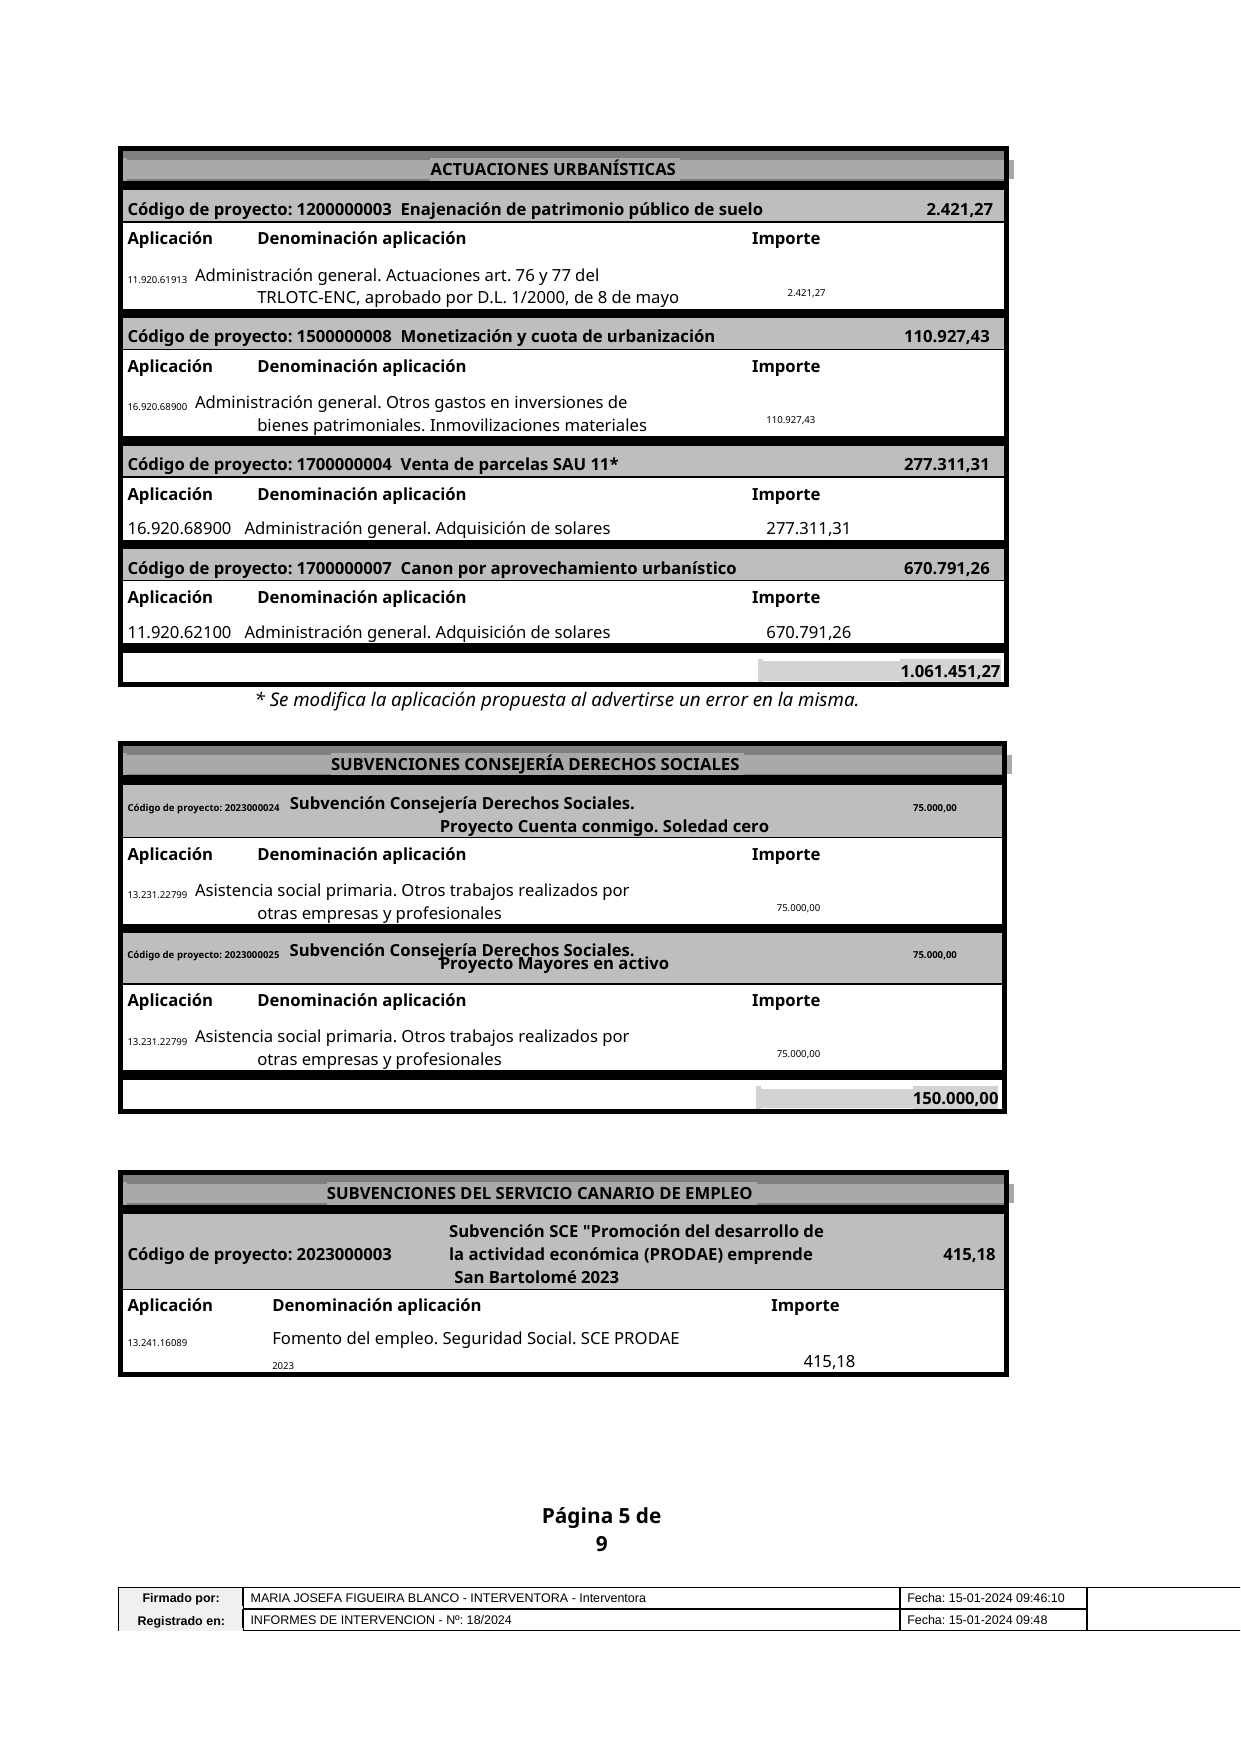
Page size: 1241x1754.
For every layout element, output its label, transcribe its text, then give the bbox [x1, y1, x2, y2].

table_cell Registrado en: [119, 1612, 242, 1628]
table_cell 1.061.451,27 [123, 653, 1004, 682]
table_cell Fecha: 15-01-2024 09:48 [901, 1610, 1086, 1630]
table_header SUBVENCIONES DEL SERVICIO CANARIO DE EMPLEO [123, 1175, 1004, 1205]
table_cell Aplicación Denominación aplicación Importe 11.920.61913 Administración general. Actuaciones art. 76 y 77 del TRLOTC-ENC, aprobado por D.L. 1/2000, de 8 de mayo 2.421,27 [123, 223, 1004, 309]
table_cell Código de proyecto: 2023000025 Subvención Consejería Derechos Sociales. 75.000,00 Proyecto Mayores en activo [123, 933, 1002, 983]
table_cell Aplicación Denominación aplicación Importe 13.241.16089 Fomento del empleo. Seguridad Social. SCE PRODAE 2023 415,18 [123, 1290, 1004, 1372]
table_cell Aplicación Denominación aplicación Importe 11.920.62100 Administración general. Adquisición de solares 670.791,26 [123, 581, 1004, 643]
table_cell INFORMES DE INTERVENCION - Nº: 18/2024 [244, 1610, 899, 1630]
table_header MARIA JOSEFA FIGUEIRA BLANCO - INTERVENTORA - Interventora [244, 1588, 899, 1608]
table_cell Código de proyecto: 1700000007 Canon por aprovechamiento urbanístico 670.791,26 [123, 549, 1004, 580]
table_header Firmado por: [119, 1588, 242, 1606]
table_cell 150.000,00 [123, 1080, 1002, 1109]
text * Se modifica la aplicación propuesta al advertirse un error en la misma. [254, 687, 1122, 712]
table_cell Código de proyecto: 2023000024 Subvención Consejería Derechos Sociales. 75.000,00 Proyecto Cuenta conmigo. Soledad cero [123, 785, 1002, 837]
table_header ACTUACIONES URBANÍSTICAS [123, 151, 1004, 181]
table_cell Código de proyecto: 1700000004 Venta de parcelas SAU 11* 277.311,31 [123, 446, 1004, 476]
text Página 5 de 9 [536, 1501, 667, 1558]
table_header [1088, 1588, 1240, 1630]
table_header SUBVENCIONES CONSEJERÍA DERECHOS SOCIALES [123, 746, 1002, 775]
table_cell Código de proyecto: 1500000008 Monetización y cuota de urbanización 110.927,43 [123, 318, 1004, 349]
table_cell Subvención SCE "Promoción del desarrollo de Código de proyecto: 2023000003 la actividad económica (PRODAE) emprende 415,18 San Bartolomé 2023 [123, 1214, 1004, 1289]
table_header Fecha: 15-01-2024 09:46:10 [901, 1588, 1086, 1608]
table_cell Aplicación Denominación aplicación Importe 13.231.22799 Asistencia social primaria. Otros trabajos realizados por otras empresas y profesionales 75.000,00 [123, 985, 1002, 1070]
table_cell Aplicación Denominación aplicación Importe 16.920.68900 Administración general. Adquisición de solares 277.311,31 [123, 478, 1004, 540]
table_cell Aplicación Denominación aplicación Importe 13.231.22799 Asistencia social primaria. Otros trabajos realizados por otras empresas y profesionales 75.000,00 [123, 838, 1002, 924]
table_cell Aplicación Denominación aplicación Importe 16.920.68900 Administración general. Otros gastos en inversiones de bienes patrimoniales. Inmovilizaciones materiales 110.927,43 [123, 350, 1004, 436]
table_cell Código de proyecto: 1200000003 Enajenación de patrimonio público de suelo 2.421,27 [123, 190, 1004, 221]
